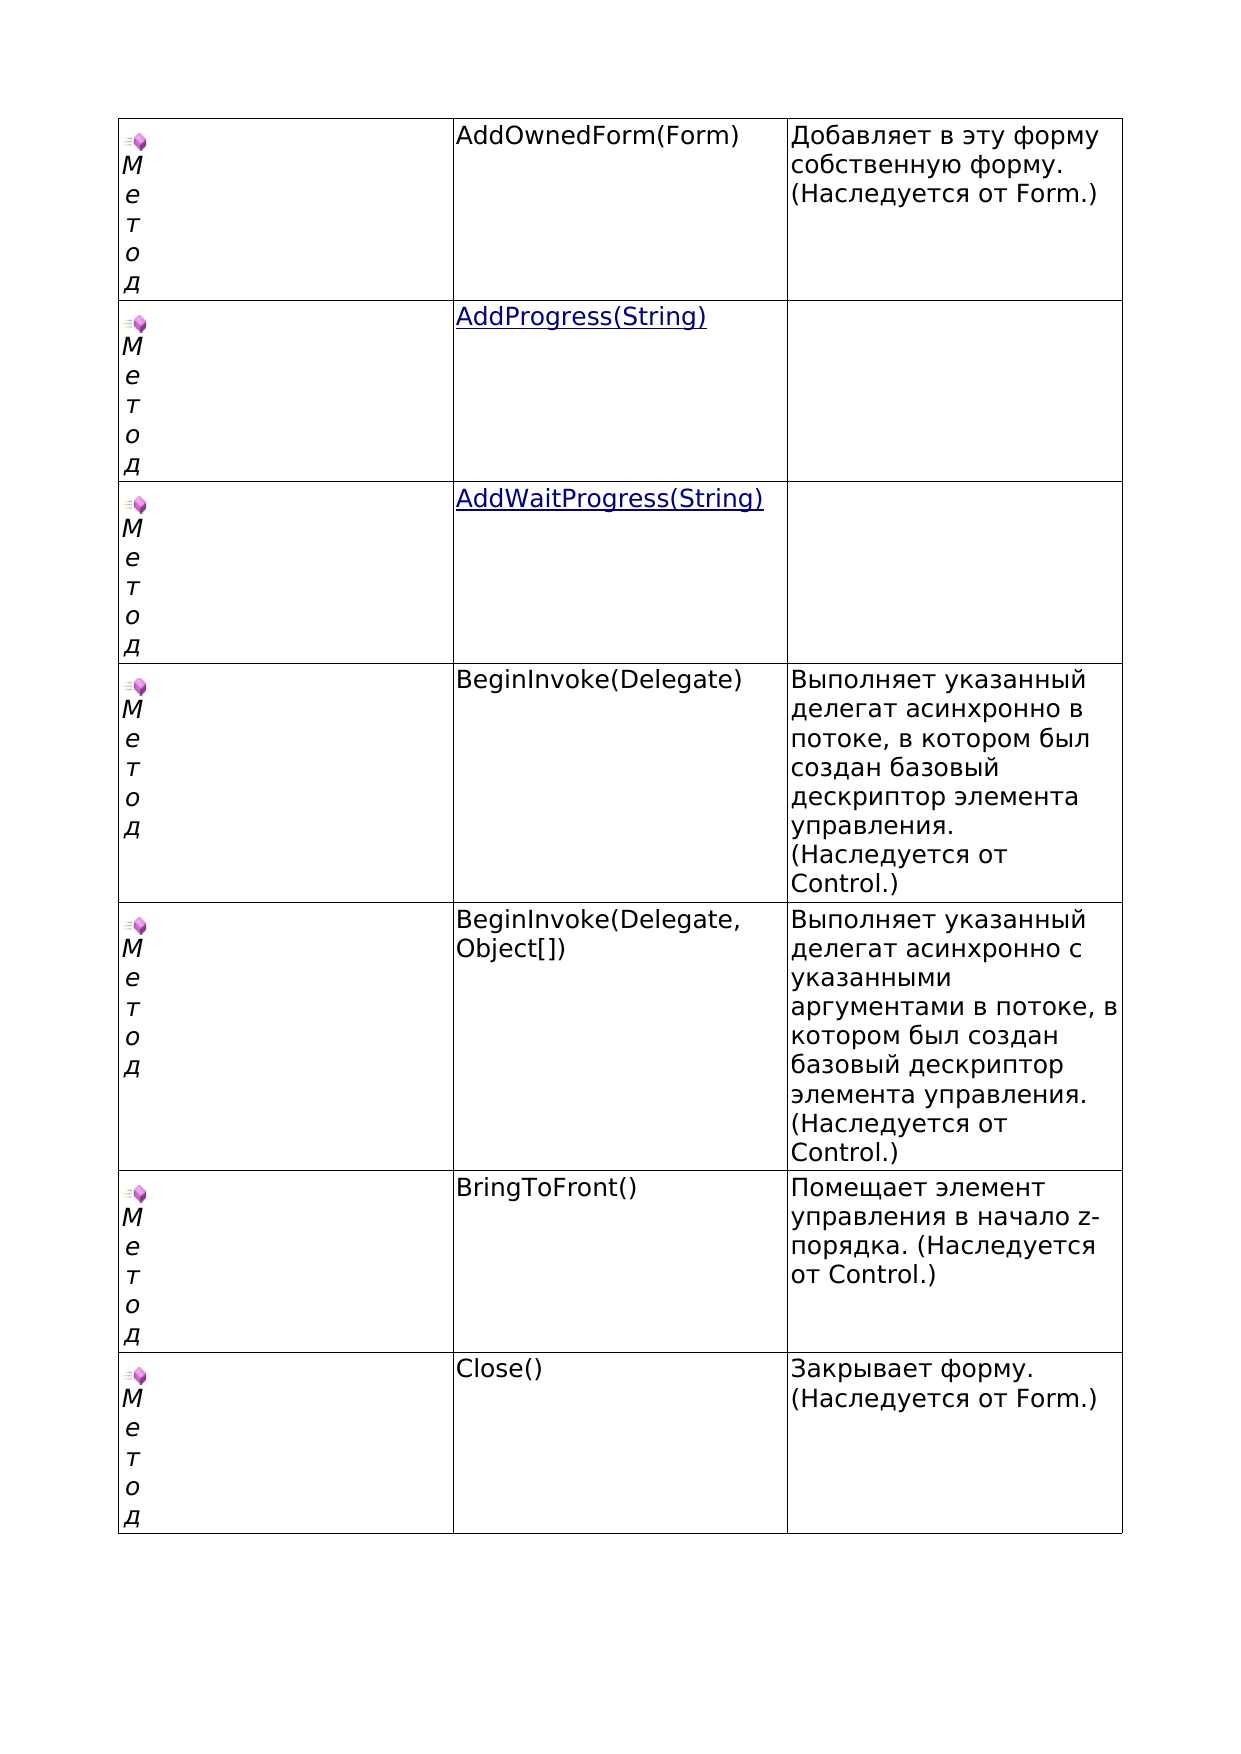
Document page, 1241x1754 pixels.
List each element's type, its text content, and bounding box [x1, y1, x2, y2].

table_cell [119, 119, 453, 299]
table_cell Выполняет указанный делегат асинхронно с указанными аргументами в потоке, в котором был создан базовый дескриптор элемента управления. (Наследуется от Control.) [788, 903, 1122, 1170]
table_cell Добавляет в эту форму собственную форму. (Наследуется от Form.) [788, 119, 1122, 299]
table_cell [119, 664, 453, 902]
table_cell Выполняет указанный делегат асинхронно в потоке, в котором был создан базовый дескриптор элемента управления. (Наследуется от Control.) [788, 664, 1122, 902]
table_cell Close() [454, 1353, 787, 1533]
picture [121, 678, 147, 696]
picture [121, 315, 147, 333]
table_cell AddOwnedForm(Form) [454, 119, 787, 299]
table_cell BringToFront() [454, 1171, 787, 1352]
table_cell [119, 1353, 453, 1533]
picture [121, 917, 147, 935]
table_cell AddProgress(String) [454, 301, 787, 481]
picture [121, 133, 147, 151]
picture [121, 496, 147, 514]
table_cell [119, 1171, 453, 1352]
picture [121, 1185, 147, 1203]
table_cell [119, 903, 453, 1170]
table_cell BeginInvoke(Delegate) [454, 664, 787, 902]
table_cell [788, 482, 1122, 662]
table_cell Помещает элемент управления в начало z-порядка. (Наследуется от Control.) [788, 1171, 1122, 1352]
table_cell AddWaitProgress(String) [454, 482, 787, 662]
table_cell [119, 301, 453, 481]
picture [121, 1367, 147, 1385]
table_cell [119, 482, 453, 662]
table_cell Закрывает форму. (Наследуется от Form.) [788, 1353, 1122, 1533]
table_cell [788, 301, 1122, 481]
table_cell BeginInvoke(Delegate, Object[]) [454, 903, 787, 1170]
